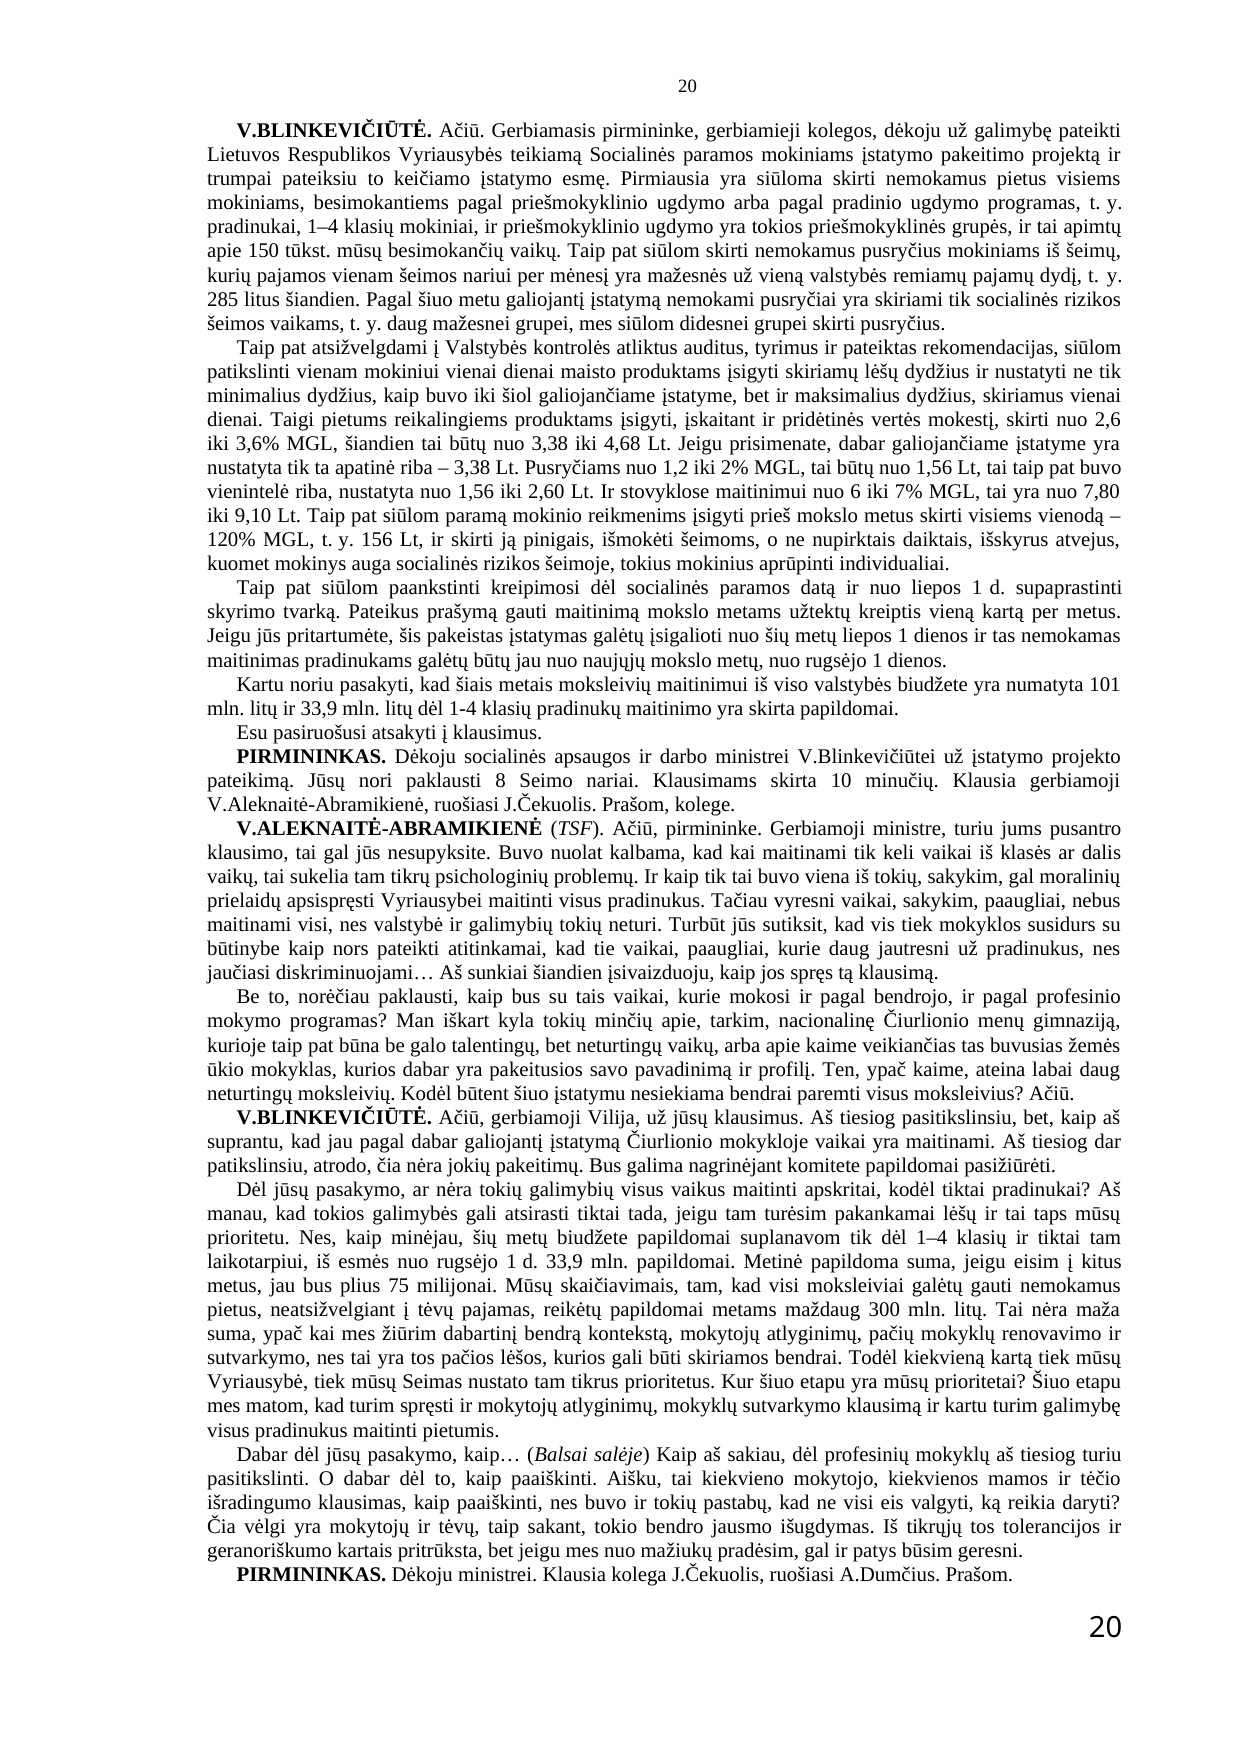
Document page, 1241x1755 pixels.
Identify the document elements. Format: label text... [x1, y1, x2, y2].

text Dabar dėl jūsų pasakymo, kaip… (Balsai salėje) Kaip aš sakiau, dėl profesinių mokyklų aš tiesiog turiu pasitikslinti. O dabar dėl to, kaip paaiškinti. Aišku, tai kiekvieno mokytojo, kiekvienos mamos ir tėčio išradingumo klausimas, kaip paaiškinti, nes buvo ir tokių pastabų, kad ne visi eis valgyti, ką reikia daryti? Čia vėlgi yra mokytojų ir tėvų, taip sakant, tokio bendro jausmo išugdymas. Iš tikrųjų tos tolerancijos ir geranoriškumo kartais pritrūksta, bet jeigu mes nuo mažiukų pradėsim, gal ir patys būsim geresni. [207, 1442, 1122, 1562]
text Kartu noriu pasakyti, kad šiais metais moksleivių maitinimui iš viso valstybės biudžete yra numatyta 101 mln. litų ir 33,9 mln. litų dėl 1-4 klasių pradinukų maitinimo yra skirta papildomai. [207, 672, 1122, 720]
text V.BLINKEVIČIŪTĖ. Ačiū. Gerbiamasis pirmininke, gerbiamieji kolegos, dėkoju už galimybę pateikti Lietuvos Respublikos Vyriausybės teikiamą Socialinės paramos mokiniams įstatymo pakeitimo projektą ir trumpai pateiksiu to keičiamo įstatymo esmę. Pirmiausia yra siūloma skirti nemokamus pietus visiems mokiniams, besimokantiems pagal priešmokyklinio ugdymo arba pagal pradinio ugdymo programas, t. y. pradinukai, 1–4 klasių mokiniai, ir priešmokyklinio ugdymo yra tokios priešmokyklinės grupės, ir tai apimtų apie 150 tūkst. mūsų besimokančių vaikų. Taip pat siūlom skirti nemokamus pusryčius mokiniams iš šeimų, kurių pajamos vienam šeimos nariui per mėnesį yra mažesnės už vieną valstybės remiamų pajamų dydį, t. y. 285 litus šiandien. Pagal šiuo metu galiojantį įstatymą nemokami pusryčiai yra skiriami tik socialinės rizikos šeimos vaikams, t. y. daug mažesnei grupei, mes siūlom didesnei grupei skirti pusryčius. [207, 118, 1122, 335]
text Esu pasiruošusi atsakyti į klausimus. [207, 720, 1122, 744]
text Be to, norėčiau paklausti, kaip bus su tais vaikai, kurie mokosi ir pagal bendrojo, ir pagal profesinio mokymo programas? Man iškart kyla tokių minčių apie, tarkim, nacionalinę Čiurlionio menų gimnaziją, kurioje taip pat būna be galo talentingų, bet neturtingų vaikų, arba apie kaime veikiančias tas buvusias žemės ūkio mokyklas, kurios dabar yra pakeitusios savo pavadinimą ir profilį. Ten, ypač kaime, ateina labai daug neturtingų moksleivių. Kodėl būtent šiuo įstatymu nesiekiama bendrai paremti visus moksleivius? Ačiū. [207, 984, 1122, 1105]
text PIRMININKAS. Dėkoju ministrei. Klausia kolega J.Čekuolis, ruošiasi A.Dumčius. Prašom. [207, 1562, 1122, 1586]
text PIRMININKAS. Dėkoju socialinės apsaugos ir darbo ministrei V.Blinkevičiūtei už įstatymo projekto pateikimą. Jūsų nori paklausti 8 Seimo nariai. Klausimams skirta 10 minučių. Klausia gerbiamoji V.Aleknaitė-Abramikienė, ruošiasi J.Čekuolis. Prašom, kolege. [207, 744, 1122, 816]
text Taip pat atsižvelgdami į Valstybės kontrolės atliktus auditus, tyrimus ir pateiktas rekomendacijas, siūlom patikslinti vienam mokiniui vienai dienai maisto produktams įsigyti skiriamų lėšų dydžius ir nustatyti ne tik minimalius dydžius, kaip buvo iki šiol galiojančiame įstatyme, bet ir maksimalius dydžius, skiriamus vienai dienai. Taigi pietums reikalingiems produktams įsigyti, įskaitant ir pridėtinės vertės mokestį, skirti nuo 2,6 iki 3,6% MGL, šiandien tai būtų nuo 3,38 iki 4,68 Lt. Jeigu prisimenate, dabar galiojančiame įstatyme yra nustatyta tik ta apatinė riba – 3,38 Lt. Pusryčiams nuo 1,2 iki 2% MGL, tai būtų nuo 1,56 Lt, tai taip pat buvo vienintelė riba, nustatyta nuo 1,56 iki 2,60 Lt. Ir stovyklose maitinimui nuo 6 iki 7% MGL, tai yra nuo 7,80 iki 9,10 Lt. Taip pat siūlom paramą mokinio reikmenims įsigyti prieš mokslo metus skirti visiems vienodą – 120% MGL, t. y. 156 Lt, ir skirti ją pinigais, išmokėti šeimoms, o ne nupirktais daiktais, išskyrus atvejus, kuomet mokinys auga socialinės rizikos šeimoje, tokius mokinius aprūpinti individualiai. [207, 335, 1122, 575]
text V.ALEKNAITĖ-ABRAMIKIENĖ (TSF). Ačiū, pirmininke. Gerbiamoji ministre, turiu jums pusantro klausimo, tai gal jūs nesupyksite. Buvo nuolat kalbama, kad kai maitinami tik keli vaikai iš klasės ar dalis vaikų, tai sukelia tam tikrų psichologinių problemų. Ir kaip tik tai buvo viena iš tokių, sakykim, gal moralinių prielaidų apsispręsti Vyriausybei maitinti visus pradinukus. Tačiau vyresni vaikai, sakykim, paaugliai, nebus maitinami visi, nes valstybė ir galimybių tokių neturi. Turbūt jūs sutiksit, kad vis tiek mokyklos susidurs su būtinybe kaip nors pateikti atitinkamai, kad tie vaikai, paaugliai, kurie daug jautresni už pradinukus, nes jaučiasi diskriminuojami… Aš sunkiai šiandien įsivaizduoju, kaip jos spręs tą klausimą. [207, 816, 1122, 984]
text Taip pat siūlom paankstinti kreipimosi dėl socialinės paramos datą ir nuo liepos 1 d. supaprastinti skyrimo tvarką. Pateikus prašymą gauti maitinimą mokslo metams užtektų kreiptis vieną kartą per metus. Jeigu jūs pritartumėte, šis pakeistas įstatymas galėtų įsigalioti nuo šių metų liepos 1 dienos ir tas nemokamas maitinimas pradinukams galėtų būtų jau nuo naujųjų mokslo metų, nuo rugsėjo 1 dienos. [207, 575, 1122, 672]
text V.BLINKEVIČIŪTĖ. Ačiū, gerbiamoji Vilija, už jūsų klausimus. Aš tiesiog pasitikslinsiu, bet, kaip aš suprantu, kad jau pagal dabar galiojantį įstatymą Čiurlionio mokykloje vaikai yra maitinami. Aš tiesiog dar patikslinsiu, atrodo, čia nėra jokių pakeitimų. Bus galima nagrinėjant komitete papildomai pasižiūrėti. [207, 1105, 1122, 1177]
text Dėl jūsų pasakymo, ar nėra tokių galimybių visus vaikus maitinti apskritai, kodėl tiktai pradinukai? Aš manau, kad tokios galimybės gali atsirasti tiktai tada, jeigu tam turėsim pakankamai lėšų ir tai taps mūsų prioritetu. Nes, kaip minėjau, šių metų biudžete papildomai suplanavom tik dėl 1–4 klasių ir tiktai tam laikotarpiui, iš esmės nuo rugsėjo 1 d. 33,9 mln. papildomai. Metinė papildoma suma, jeigu eisim į kitus metus, jau bus plius 75 milijonai. Mūsų skaičiavimais, tam, kad visi moksleiviai galėtų gauti nemokamus pietus, neatsižvelgiant į tėvų pajamas, reikėtų papildomai metams maždaug 300 mln. litų. Tai nėra maža suma, ypač kai mes žiūrim dabartinį bendrą kontekstą, mokytojų atlyginimų, pačių mokyklų renovavimo ir sutvarkymo, nes tai yra tos pačios lėšos, kurios gali būti skiriamos bendrai. Todėl kiekvieną kartą tiek mūsų Vyriausybė, tiek mūsų Seimas nustato tam tikrus prioritetus. Kur šiuo etapu yra mūsų prioritetai? Šiuo etapu mes matom, kad turim spręsti ir mokytojų atlyginimų, mokyklų sutvarkymo klausimą ir kartu turim galimybę visus pradinukus maitinti pietumis. [207, 1177, 1122, 1442]
